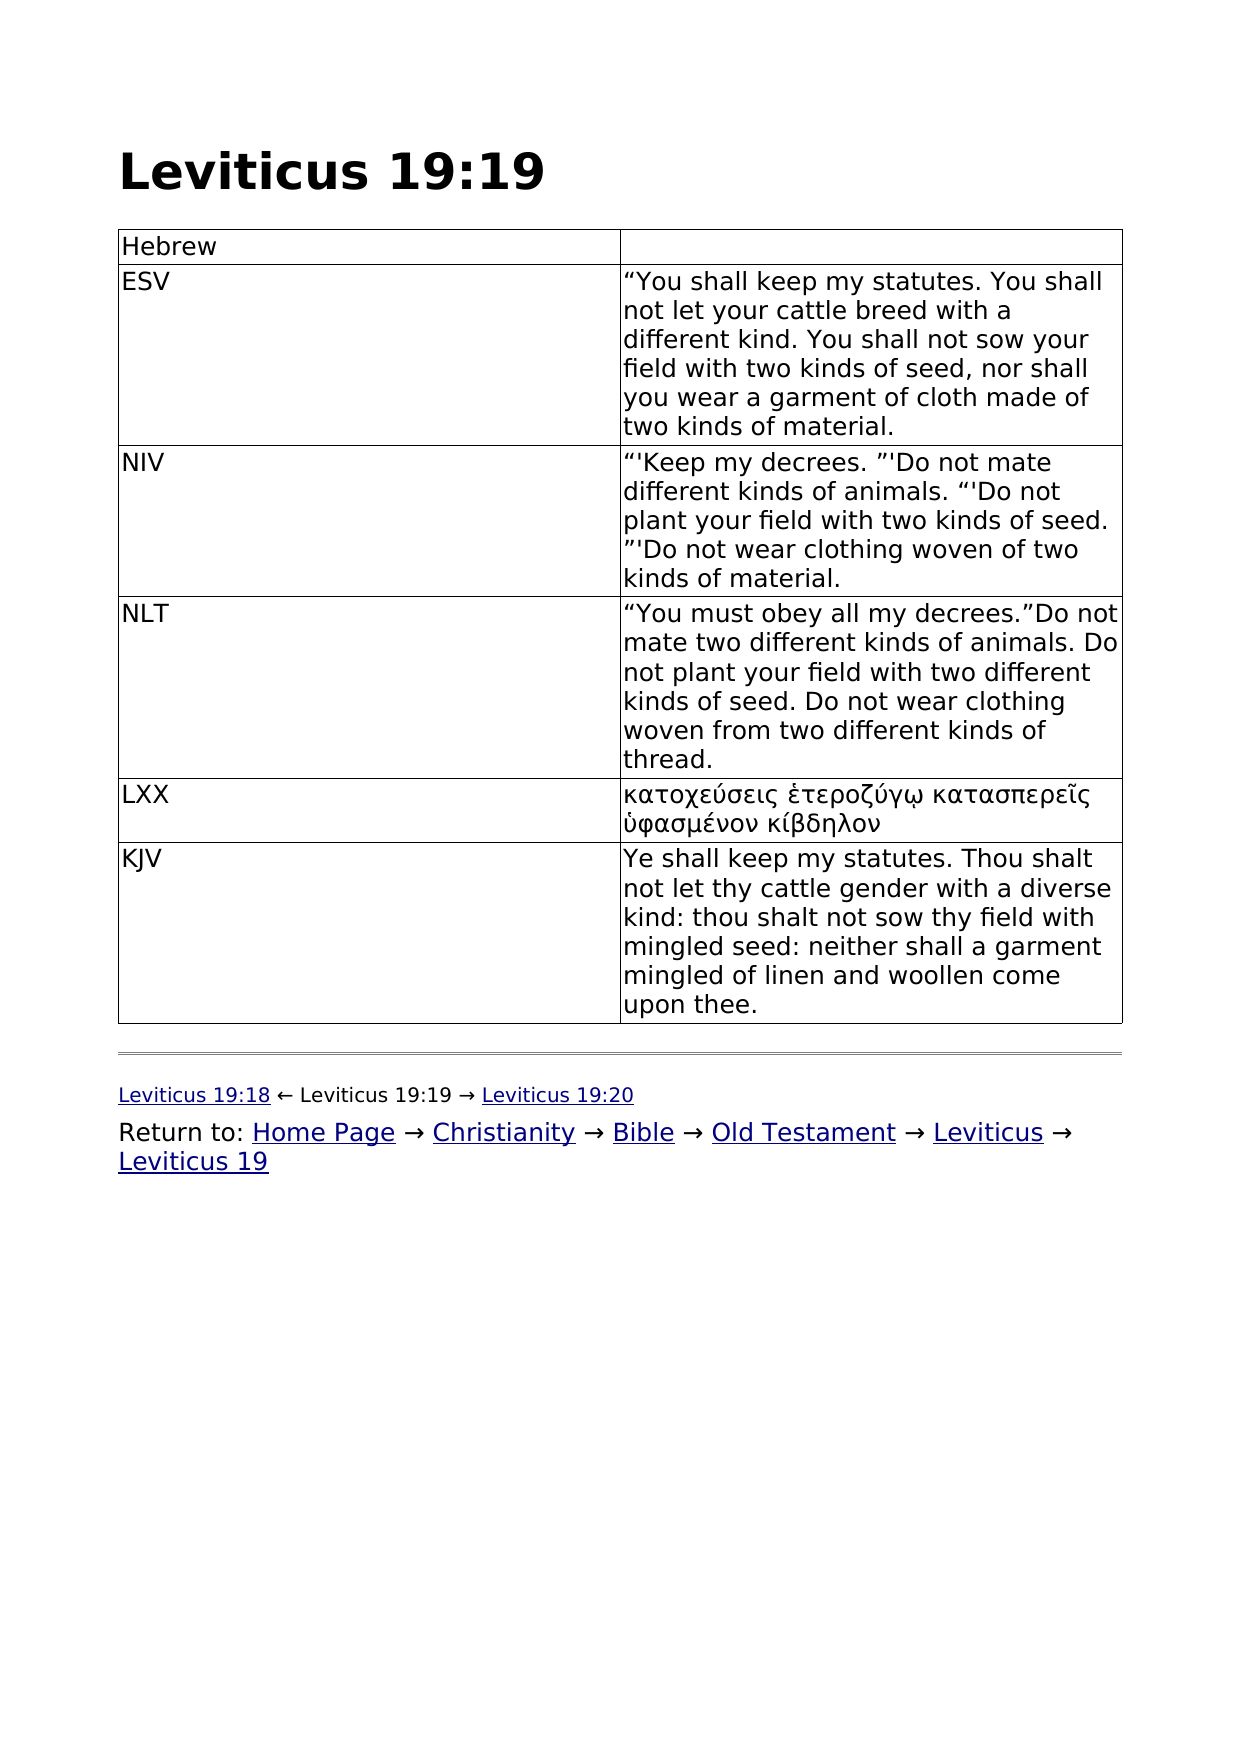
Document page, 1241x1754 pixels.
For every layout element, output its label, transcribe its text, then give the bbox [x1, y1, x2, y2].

table_cell “You shall keep my statutes. You shall not let your cattle breed with a different kind. You shall not sow your field with two kinds of seed, nor shall you wear a garment of cloth made of two kinds of material. [621, 265, 1122, 445]
table_header Hebrew [119, 230, 620, 264]
table_cell Ye shall keep my statutes. Thou shalt not let thy cattle gender with a diverse kind: thou shalt not sow thy field with mingled seed: neither shall a garment mingled of linen and woollen come upon thee. [621, 843, 1122, 1023]
subtitle Leviticus 19:19 [118, 143, 1122, 201]
table_cell NLT [119, 597, 620, 777]
text Return to: Home Page → Christianity → Bible → Old Testament → Leviticus → Leviticus 19 [118, 1118, 1122, 1176]
table_cell “'Keep my decrees. ”'Do not mate different kinds of animals. “'Do not plant your field with two kinds of seed. ”'Do not wear clothing woven of two kinds of material. [621, 446, 1122, 596]
table_cell κατοχεύσεις ἑτεροζύγῳ κατασπερεῖς ὑφασμένον κίβδηλον [621, 779, 1122, 842]
table_header [621, 230, 1122, 264]
table_cell LXX [119, 779, 620, 842]
table_cell NIV [119, 446, 620, 596]
table_cell “You must obey all my decrees.”Do not mate two different kinds of animals. Do not plant your field with two different kinds of seed. Do not wear clothing woven from two different kinds of thread. [621, 597, 1122, 777]
text Leviticus 19:18 ← Leviticus 19:19 → Leviticus 19:20 [118, 1084, 1122, 1118]
table_cell KJV [119, 843, 620, 1023]
table_cell ESV [119, 265, 620, 445]
